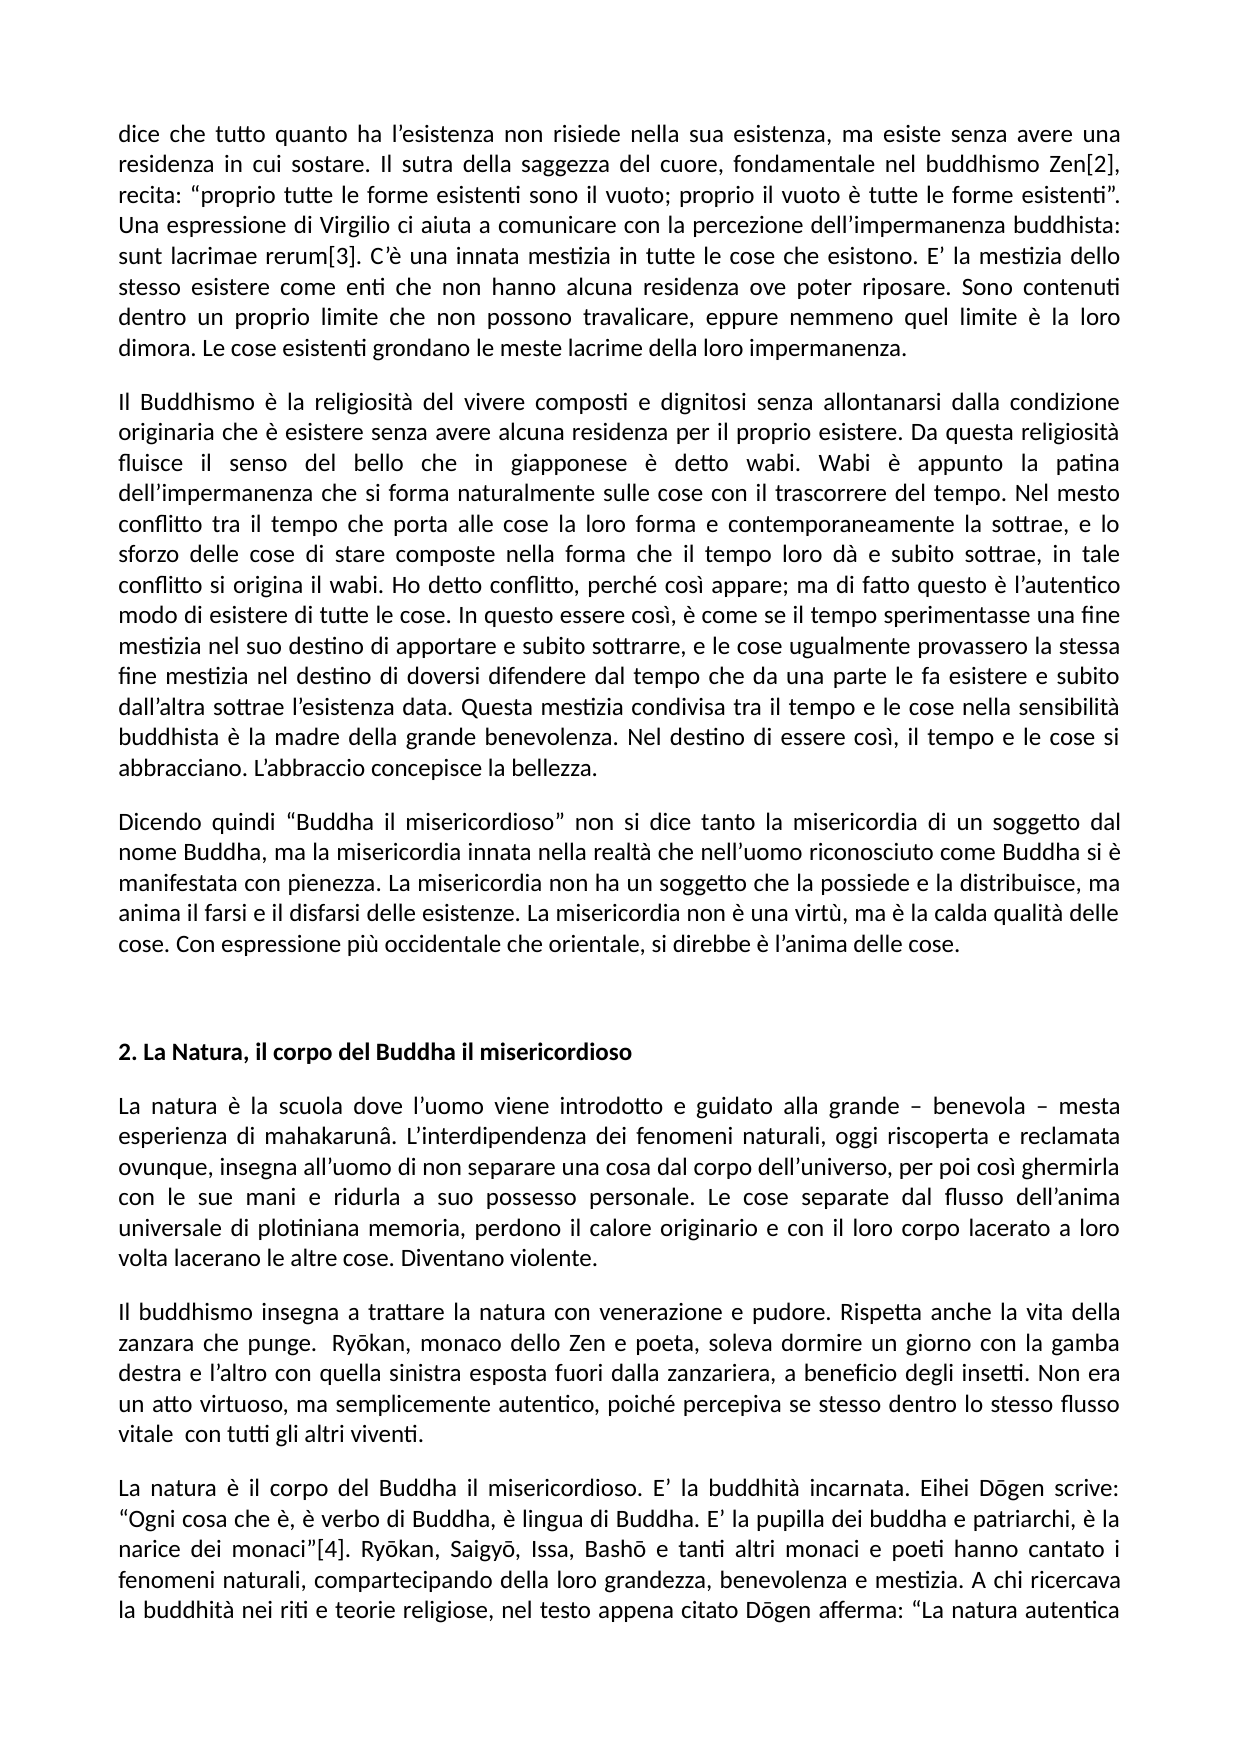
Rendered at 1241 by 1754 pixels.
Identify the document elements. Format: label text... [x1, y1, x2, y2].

text La natura è il corpo del Buddha il misericordioso. E’ la buddhità incarnata. Eihei Dōgen scrive: “Ogni cosa che è, è verbo di Buddha, è lingua di Buddha. E’ la pupilla dei buddha e patriarchi, è la narice dei monaci”[4]. Ryōkan, Saigyō, Issa, Bashō e tanti altri monaci e poeti hanno cantato i fenomeni naturali, compartecipando della loro grandezza, benevolenza e mestizia. A chi ricercava la buddhità nei riti e teorie religiose, nel testo appena citato Dōgen afferma: “La natura autentica [118, 1472, 1122, 1625]
text dice che tutto quanto ha l’esistenza non risiede nella sua esistenza, ma esiste senza avere una residenza in cui sostare. Il sutra della saggezza del cuore, fondamentale nel buddhismo Zen[2], recita: “proprio tutte le forme esistenti sono il vuoto; proprio il vuoto è tutte le forme esistenti”. Una espressione di Virgilio ci aiuta a comunicare con la percezione dell’impermanenza buddhista: sunt lacrimae rerum[3]. C’è una innata mestizia in tutte le cose che esistono. E’ la mestizia dello stesso esistere come enti che non hanno alcuna residenza ove poter riposare. Sono contenuti dentro un proprio limite che non possono travalicare, eppure nemmeno quel limite è la loro dimora. Le cose esistenti grondano le meste lacrime della loro impermanenza. [118, 118, 1122, 362]
text Dicendo quindi “Buddha il misericordioso” non si dice tanto la misericordia di un soggetto dal nome Buddha, ma la misericordia innata nella realtà che nell’uomo riconosciuto come Buddha si è manifestata con pienezza. La misericordia non ha un soggetto che la possiede e la distribuisce, ma anima il farsi e il disfarsi delle esistenze. La misericordia non è una virtù, ma è la calda qualità delle cose. Con espressione più occidentale che orientale, si direbbe è l’anima delle cose. [118, 806, 1122, 958]
text 2. La Natura, il corpo del Buddha il misericordioso [118, 1036, 1122, 1066]
text Il Buddhismo è la religiosità del vivere composti e dignitosi senza allontanarsi dalla condizione originaria che è esistere senza avere alcuna residenza per il proprio esistere. Da questa religiosità fluisce il senso del bello che in giapponese è detto wabi. Wabi è appunto la patina dell’impermanenza che si forma naturalmente sulle cose con il trascorrere del tempo. Nel mesto conflitto tra il tempo che porta alle cose la loro forma e contemporaneamente la sottrae, e lo sforzo delle cose di stare composte nella forma che il tempo loro dà e subito sottrae, in tale conflitto si origina il wabi. Ho detto conflitto, perché così appare; ma di fatto questo è l’autentico modo di esistere di tutte le cose. In questo essere così, è come se il tempo sperimentasse una fine mestizia nel suo destino di apportare e subito sottrarre, e le cose ugualmente provassero la stessa fine mestizia nel destino di doversi difendere dal tempo che da una parte le fa esistere e subito dall’altra sottrae l’esistenza data. Questa mestizia condivisa tra il tempo e le cose nella sensibilità buddhista è la madre della grande benevolenza. Nel destino di essere così, il tempo e le cose si abbracciano. L’abbraccio concepisce la bellezza. [118, 386, 1122, 782]
text La natura è la scuola dove l’uomo viene introdotto e guidato alla grande – benevola – mesta esperienza di mahakarunâ. L’interdipendenza dei fenomeni naturali, oggi riscoperta e reclamata ovunque, insegna all’uomo di non separare una cosa dal corpo dell’universo, per poi così ghermirla con le sue mani e ridurla a suo possesso personale. Le cose separate dal flusso dell’anima universale di plotiniana memoria, perdono il calore originario e con il loro corpo lacerato a loro volta lacerano le altre cose. Diventano violente. [118, 1090, 1122, 1273]
text Il buddhismo insegna a trattare la natura con venerazione e pudore. Rispetta anche la vita della zanzara che punge. Ryōkan, monaco dello Zen e poeta, soleva dormire un giorno con la gamba destra e l’altro con quella sinistra esposta fuori dalla zanzariera, a beneficio degli insetti. Non era un atto virtuoso, ma semplicemente autentico, poiché percepiva se stesso dentro lo stesso flusso vitale con tutti gli altri viventi. [118, 1296, 1122, 1449]
